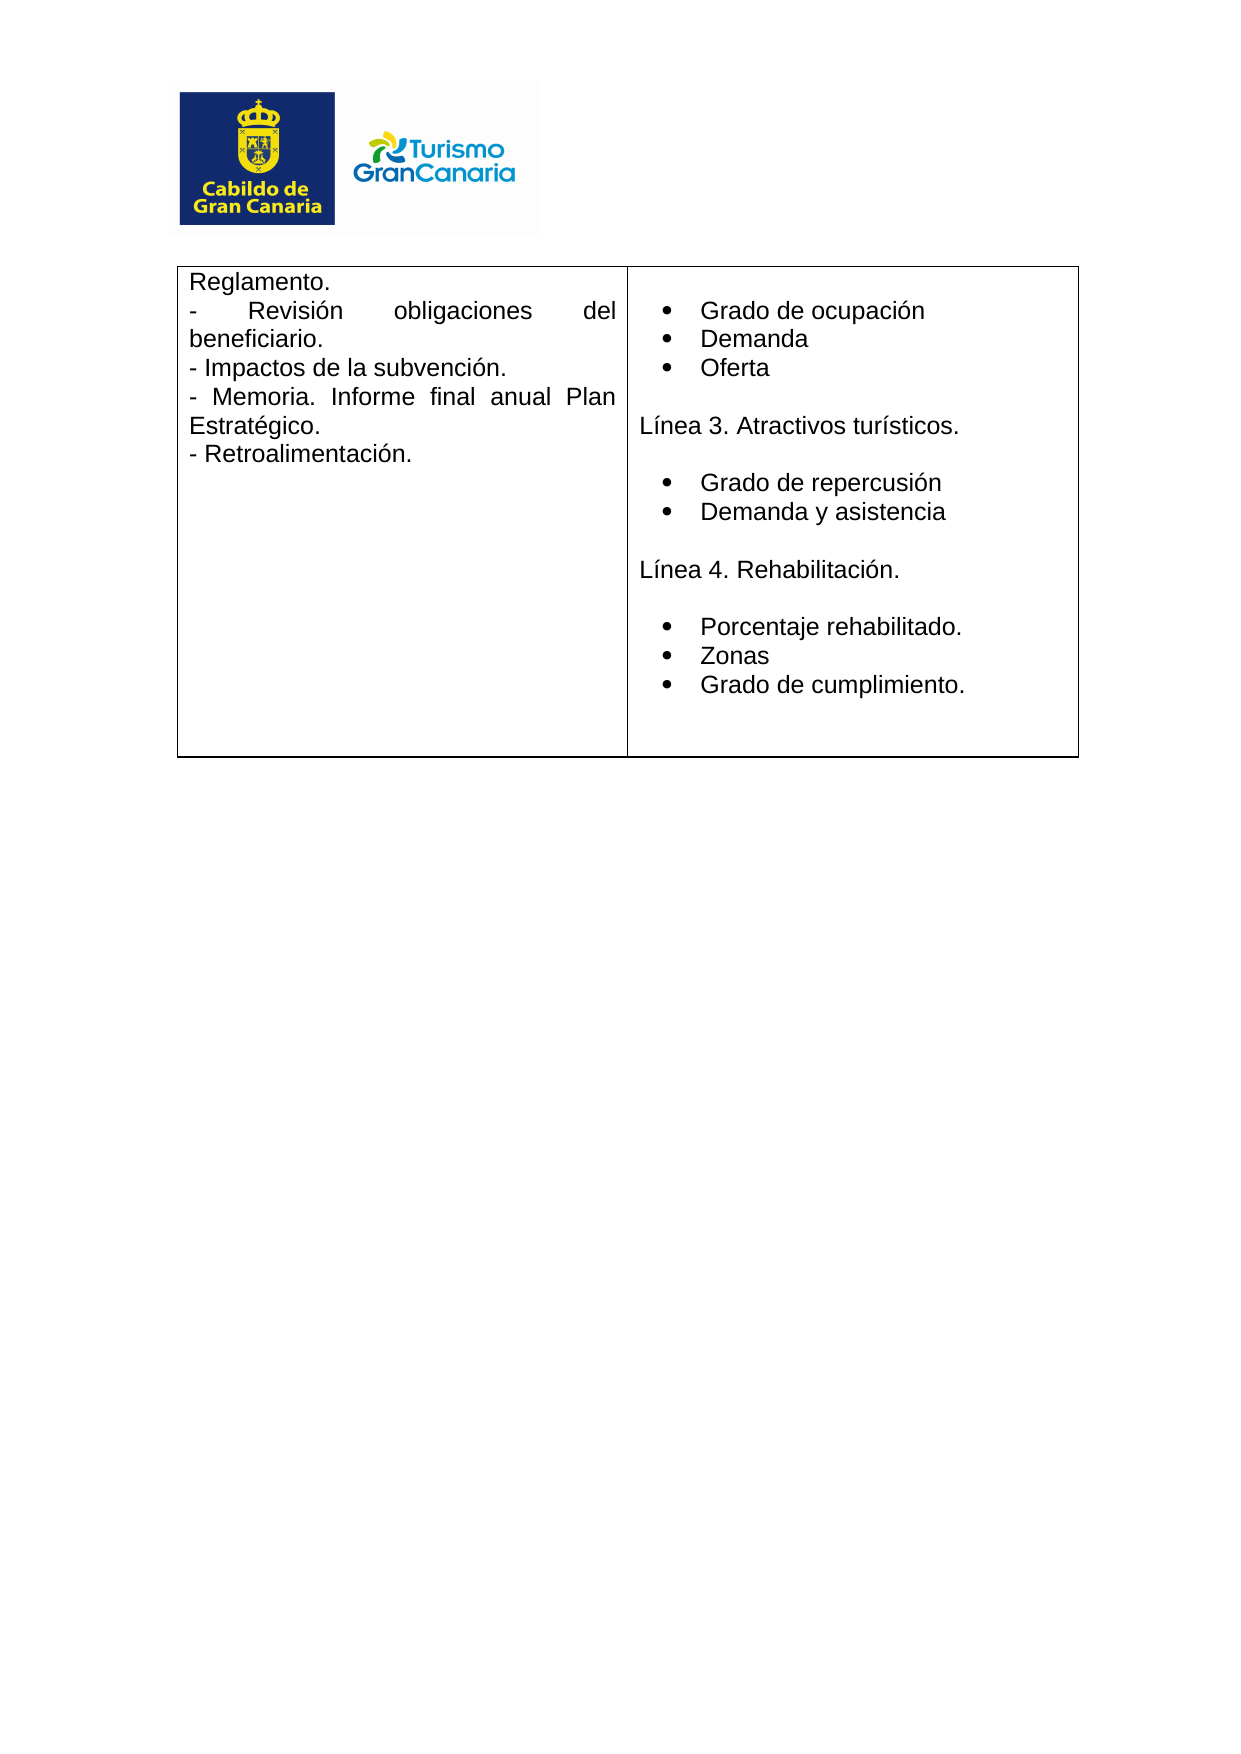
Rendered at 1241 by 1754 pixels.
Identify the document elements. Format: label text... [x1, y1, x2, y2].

picture [168, 81, 541, 236]
table_cell Línea 1. Información turística: Número de solicitantes Información requerida Línea 2. Productos turísticos. Grado de ocupación Demanda Oferta Línea 3. Atractivos turísticos. Grado de repercusión Demanda y asistencia Línea 4. Rehabilitación. Porcentaje rehabilitado. Zonas Grado de cumplimiento. [628, 267, 1078, 756]
table_cell Reglamento. - Revisión obligaciones del beneficiario. - Impactos de la subvención. - Memoria. Informe final anual Plan Estratégico. - Retroalimentación. [178, 267, 627, 756]
